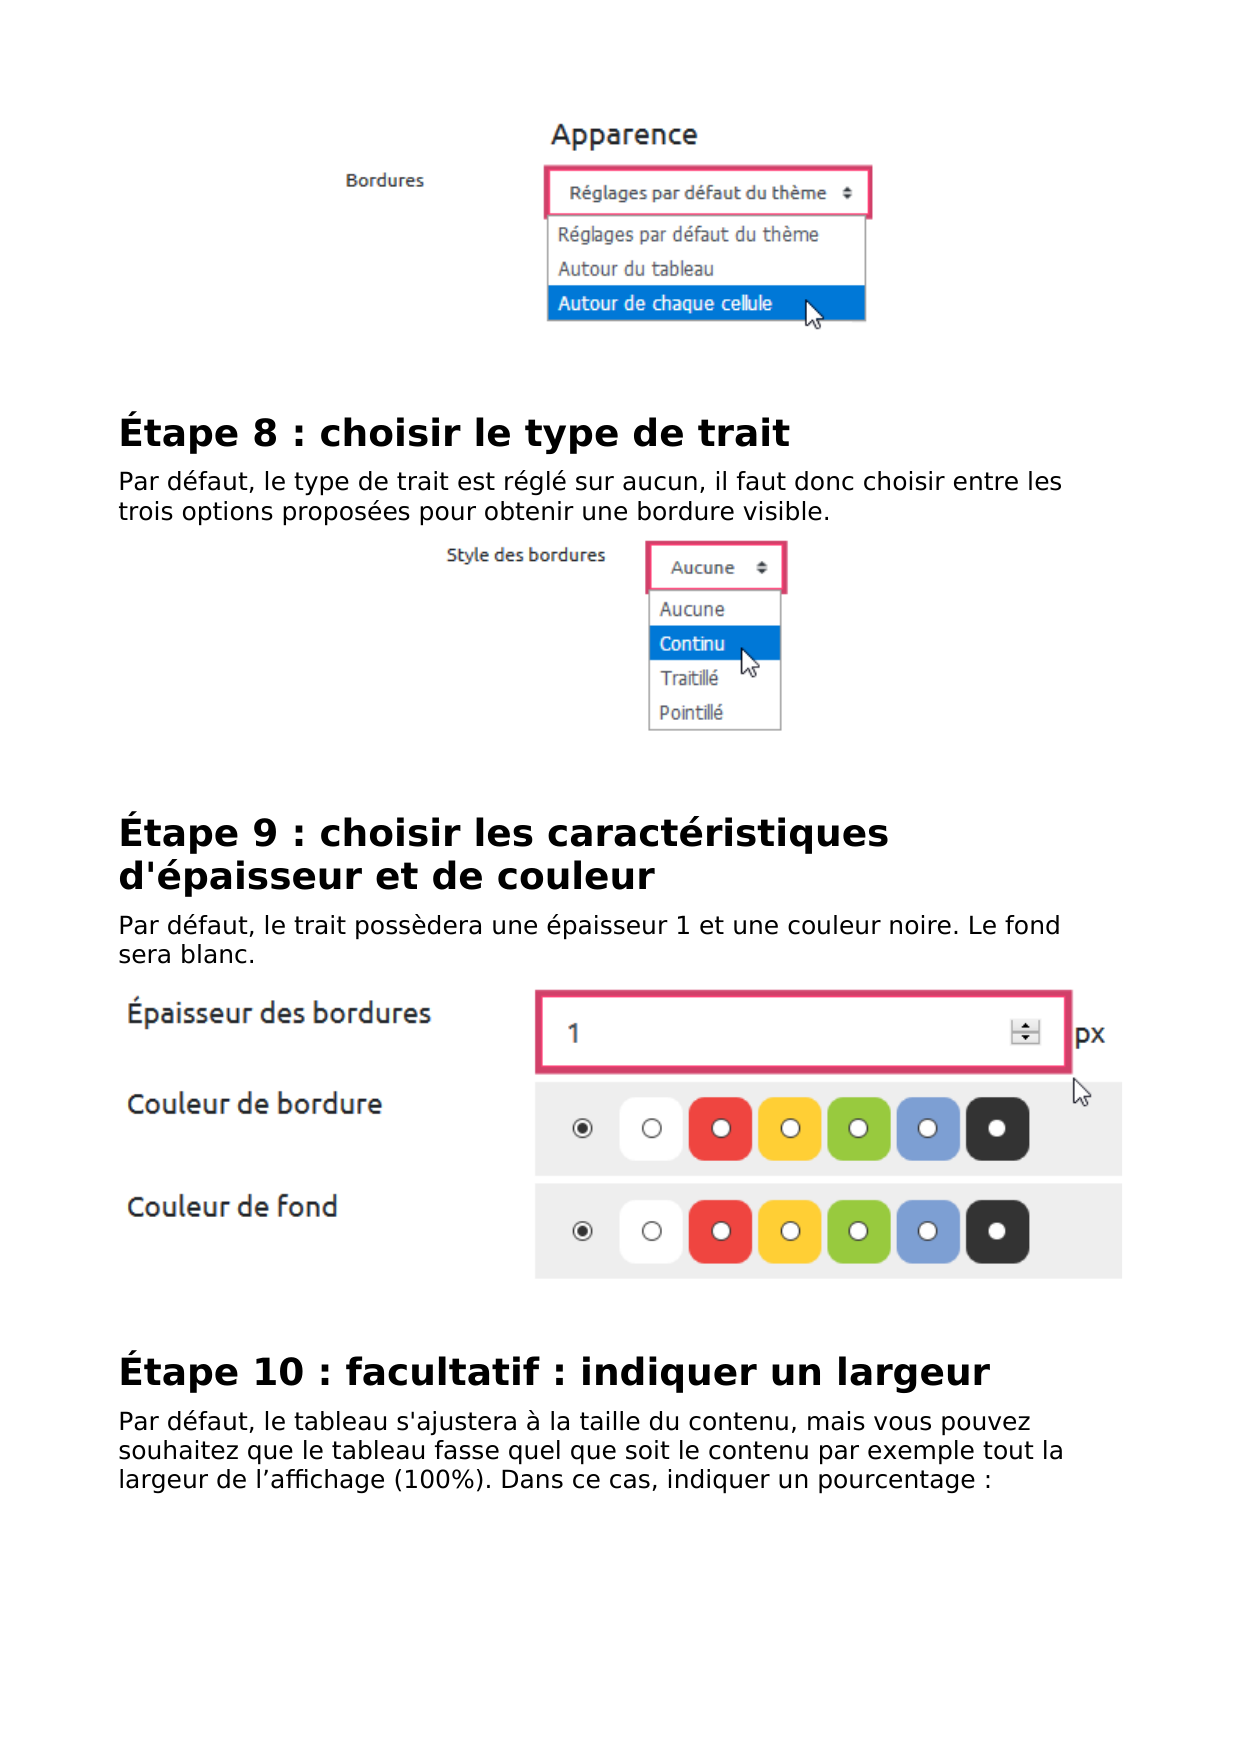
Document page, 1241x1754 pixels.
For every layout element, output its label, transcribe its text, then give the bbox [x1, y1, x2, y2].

picture [118, 981, 1123, 1285]
text Par défaut, le type de trait est réglé sur aucun, il faut donc choisir entre les trois options proposées pour obtenir une bordure visible. [118, 467, 1122, 526]
subtitle Étape 10 : facultatif : indiquer un largeur [118, 1351, 1122, 1395]
subtitle Étape 8 : choisir le type de trait [118, 411, 1122, 455]
text Par défaut, le trait possèdera une épaisseur 1 et une couleur noire. Le fond sera blanc. [118, 911, 1122, 969]
picture [336, 118, 904, 345]
picture [431, 538, 810, 745]
text Par défaut, le tableau s'ajustera à la taille du contenu, mais vous pouvez souhaitez que le tableau fasse quel que soit le contenu par exemple tout la largeur de l’affichage (100%). Dans ce cas, indiquer un pourcentage : [118, 1407, 1122, 1495]
subtitle Étape 9 : choisir les caractéristiques d'épaisseur et de couleur [118, 811, 1122, 898]
